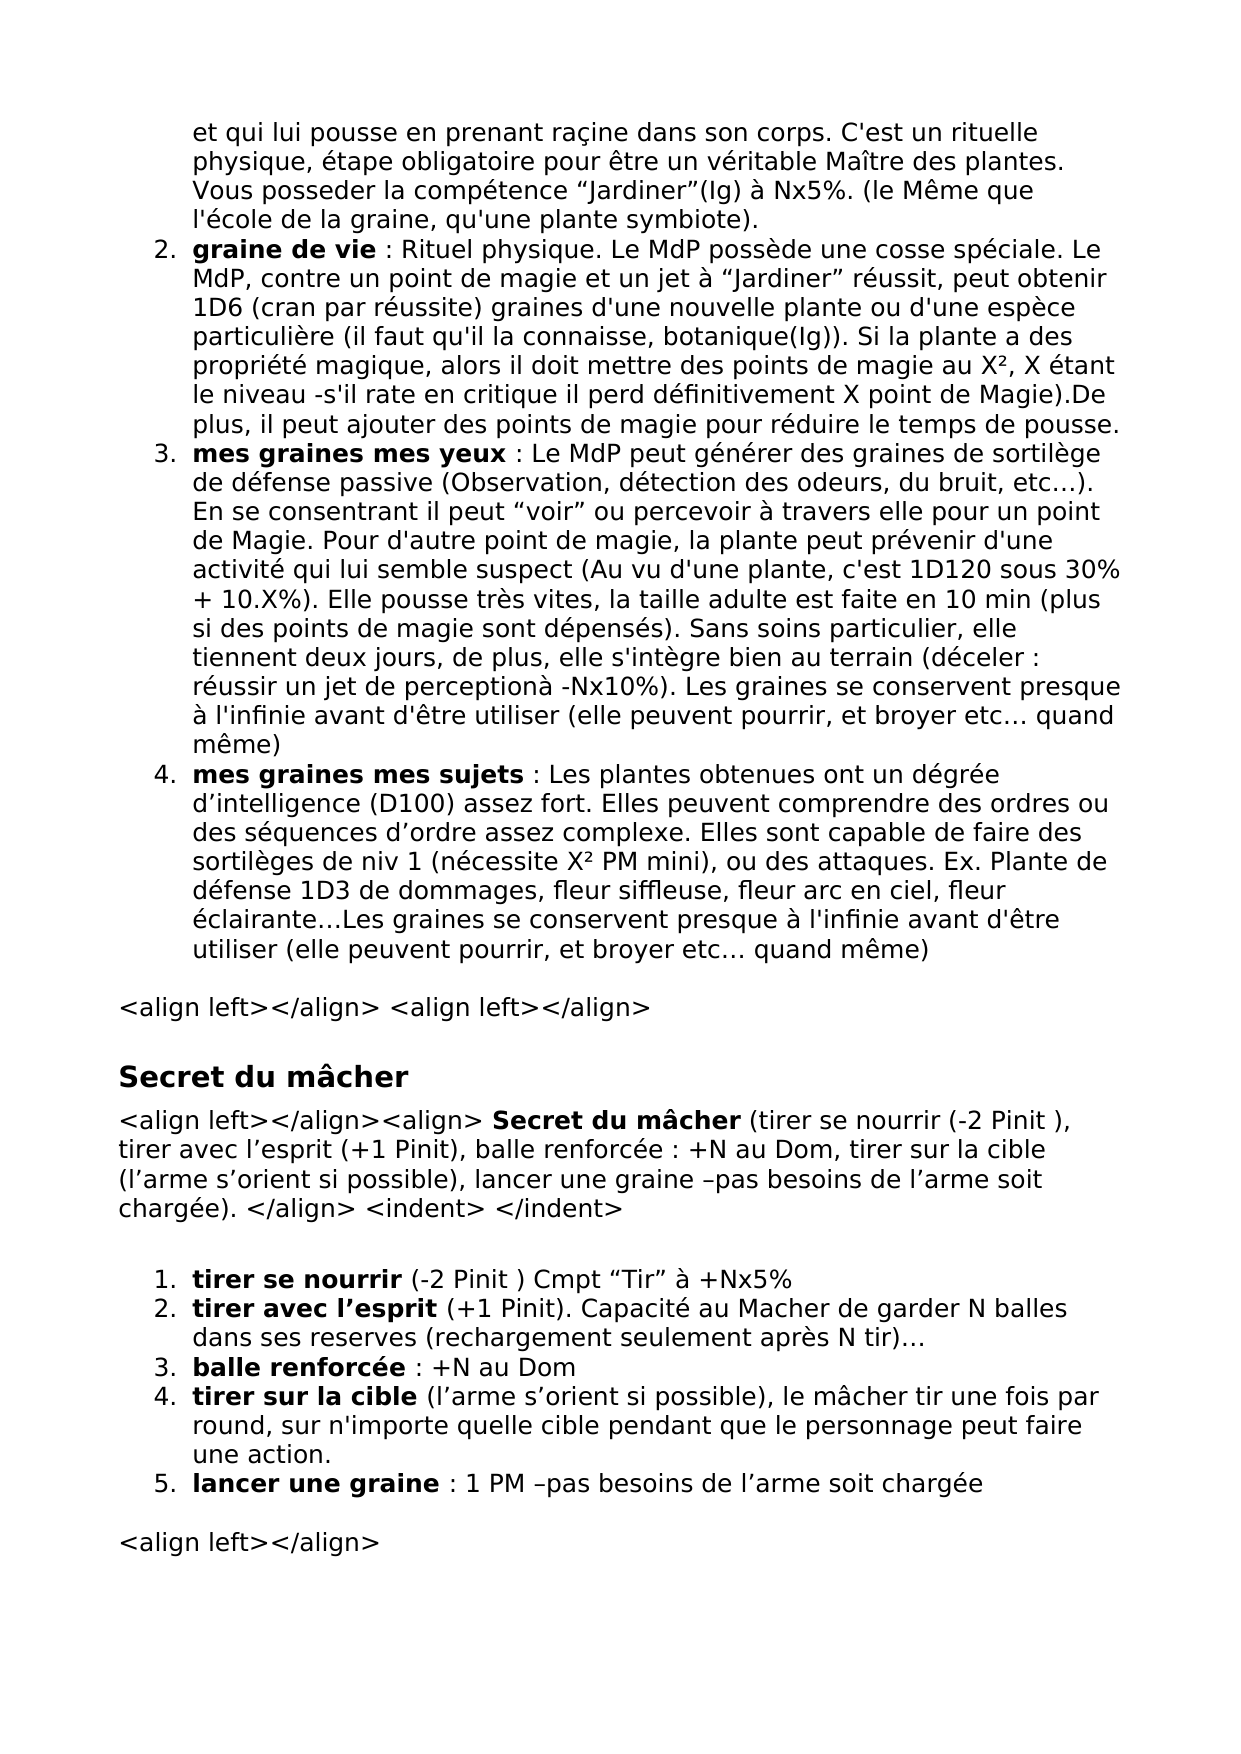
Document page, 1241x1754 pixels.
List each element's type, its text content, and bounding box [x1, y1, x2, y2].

list tirer se nourrir (-2 Pinit ) Cmpt “Tir” à +Nx5% [177, 1265, 1122, 1294]
list mes graines mes sujets : Les plantes obtenues ont un dégrée d’intelligence (D100) assez fort. Elles peuvent comprendre des ordres ou des séquences d’ordre assez complexe. Elles sont capable de faire des sortilèges de niv 1 (nécessite X² PM mini), ou des attaques. Ex. Plante de défense 1D3 de dommages, fleur siffleuse, fleur arc en ciel, fleur éclairante…Les graines se conservent presque à l'infinie avant d'être utiliser (elle peuvent pourrir, et broyer etc… quand même) [177, 760, 1122, 964]
list et qui lui pousse en prenant raçine dans son corps. C'est un rituelle physique, étape obligatoire pour être un véritable Maître des plantes. Vous posseder la compétence “Jardiner”(Ig) à Nx5%. (le Même que l'école de la graine, qu'une plante symbiote). [177, 118, 1122, 235]
subtitle Secret du mâcher [118, 1060, 1122, 1094]
text <align left></align> <align left></align> [118, 993, 1122, 1023]
list tirer sur la cible (l’arme s’orient si possible), le mâcher tir une fois par round, sur n'importe quelle cible pendant que le personnage peut faire une action. [177, 1382, 1122, 1469]
list balle renforcée : +N au Dom [177, 1353, 1122, 1382]
list graine de vie : Rituel physique. Le MdP possède une cosse spéciale. Le MdP, contre un point de magie et un jet à “Jardiner” réussit, peut obtenir 1D6 (cran par réussite) graines d'une nouvelle plante ou d'une espèce particulière (il faut qu'il la connaisse, botanique(Ig)). Si la plante a des propriété magique, alors il doit mettre des points de magie au X², X étant le niveau -s'il rate en critique il perd définitivement X point de Magie).De plus, il peut ajouter des points de magie pour réduire le temps de pousse. [177, 235, 1122, 439]
list tirer avec l’esprit (+1 Pinit). Capacité au Macher de garder N balles dans ses reserves (rechargement seulement après N tir)… [177, 1294, 1122, 1353]
text <align left></align> [118, 1528, 1122, 1557]
list lancer une graine : 1 PM –pas besoins de l’arme soit chargée [177, 1469, 1122, 1498]
text <align left></align><align> Secret du mâcher (tirer se nourrir (-2 Pinit ), tirer avec l’esprit (+1 Pinit), balle renforcée : +N au Dom, tirer sur la cible (l’arme s’orient si possible), lancer une graine –pas besoins de l’arme soit chargée). </align> <indent> </indent> [118, 1107, 1122, 1223]
list mes graines mes yeux : Le MdP peut générer des graines de sortilège de défense passive (Observation, détection des odeurs, du bruit, etc…). En se consentrant il peut “voir” ou percevoir à travers elle pour un point de Magie. Pour d'autre point de magie, la plante peut prévenir d'une activité qui lui semble suspect (Au vu d'une plante, c'est 1D120 sous 30%+ 10.X%). Elle pousse très vites, la taille adulte est faite en 10 min (plus si des points de magie sont dépensés). Sans soins particulier, elle tiennent deux jours, de plus, elle s'intègre bien au terrain (déceler : réussir un jet de perceptionà -Nx10%). Les graines se conservent presque à l'infinie avant d'être utiliser (elle peuvent pourrir, et broyer etc… quand même) [177, 439, 1122, 760]
